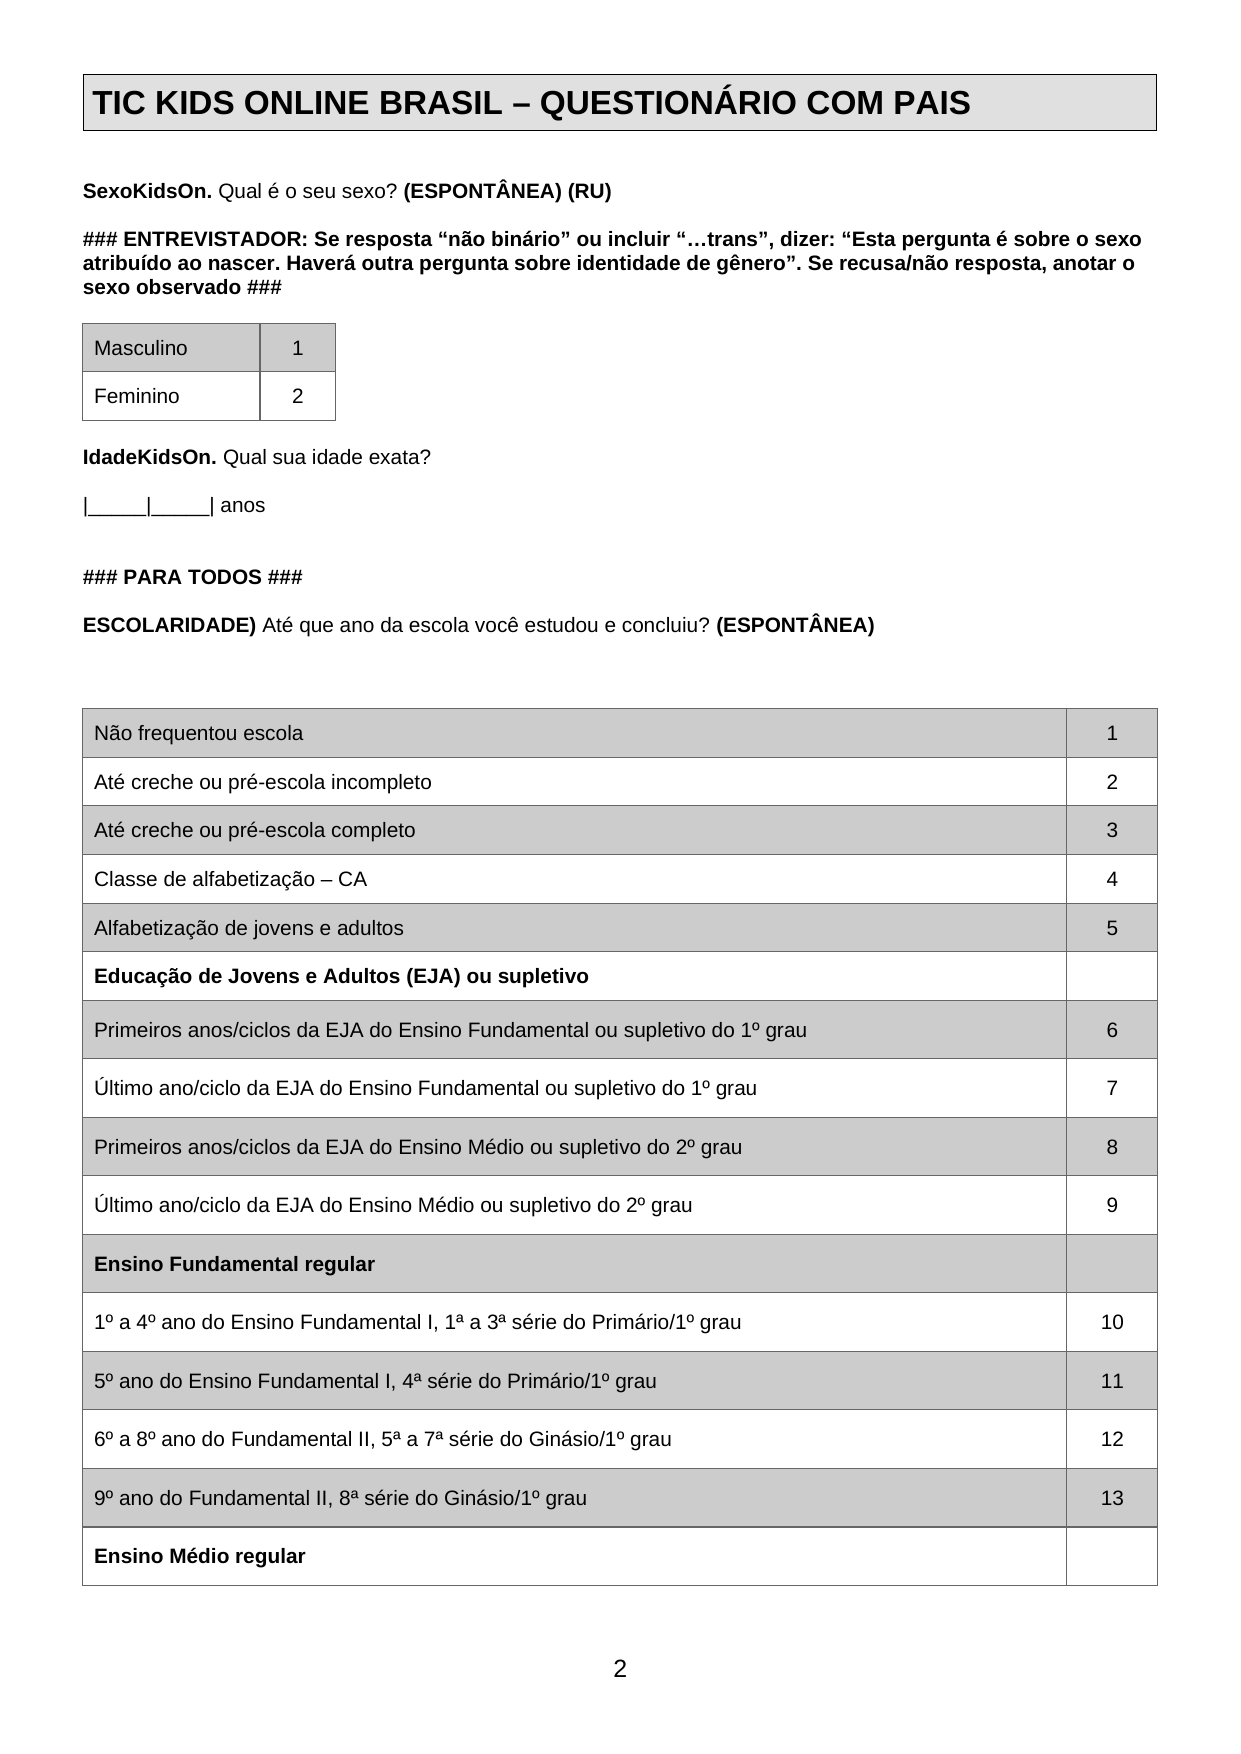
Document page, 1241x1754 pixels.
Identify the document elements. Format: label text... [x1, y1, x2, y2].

table_cell 1º a 4º ano do Ensino Fundamental I, 1ª a 3ª série do Primário/1º grau [83, 1293, 1066, 1351]
table_cell 2 [1067, 758, 1157, 805]
text IdadeKidsOn. Qual sua idade exata? [83, 445, 1157, 469]
table_cell Educação de Jovens e Adultos (EJA) ou supletivo [83, 952, 1066, 999]
table_cell Ensino Médio regular [83, 1528, 1066, 1585]
table_cell Primeiros anos/ciclos da EJA do Ensino Fundamental ou supletivo do 1º grau [83, 1001, 1066, 1058]
table_cell 8 [1067, 1118, 1157, 1175]
table_header Masculino [83, 324, 259, 371]
table_cell Ensino Fundamental regular [83, 1235, 1066, 1292]
table_cell Classe de alfabetização – CA [83, 855, 1066, 902]
table_cell Até creche ou pré-escola completo [83, 806, 1066, 854]
table_cell Primeiros anos/ciclos da EJA do Ensino Médio ou supletivo do 2º grau [83, 1118, 1066, 1175]
table_cell Até creche ou pré-escola incompleto [83, 758, 1066, 805]
subtitle TIC KIDS ONLINE BRASIL – QUESTIONÁRIO COM PAIS [84, 75, 1156, 130]
table_cell Último ano/ciclo da EJA do Ensino Médio ou supletivo do 2º grau [83, 1176, 1066, 1234]
text |_____|_____| anos [83, 493, 1157, 517]
text ### PARA TODOS ### [83, 564, 1157, 588]
text ### ENTREVISTADOR: Se resposta “não binário” ou incluir “…trans”, dizer: “Esta pergunta é sobre o sexo atribuído ao nascer. Haverá outra pergunta sobre identidade de gênero”. Se recusa/não resposta, anotar o sexo observado ### [83, 227, 1157, 299]
table_cell [1067, 1528, 1157, 1585]
table_header 1 [261, 324, 335, 371]
table_cell Alfabetização de jovens e adultos [83, 904, 1066, 951]
table_cell 7 [1067, 1059, 1157, 1117]
table_cell 9º ano do Fundamental II, 8ª série do Ginásio/1º grau [83, 1469, 1066, 1526]
table_cell 13 [1067, 1469, 1157, 1526]
table_cell 10 [1067, 1293, 1157, 1351]
table_cell 3 [1067, 806, 1157, 854]
table_header 1 [1067, 709, 1157, 757]
table_cell 11 [1067, 1352, 1157, 1409]
table_cell 6 [1067, 1001, 1157, 1058]
table_cell 5º ano do Ensino Fundamental I, 4ª série do Primário/1º grau [83, 1352, 1066, 1409]
table_cell Último ano/ciclo da EJA do Ensino Fundamental ou supletivo do 1º grau [83, 1059, 1066, 1117]
table_cell [1067, 952, 1157, 999]
table_cell 4 [1067, 855, 1157, 902]
table_cell [1067, 1235, 1157, 1292]
table_cell 6º a 8º ano do Fundamental II, 5ª a 7ª série do Ginásio/1º grau [83, 1410, 1066, 1468]
table_cell Feminino [83, 372, 259, 420]
text SexoKidsOn. Qual é o seu sexo? (ESPONTÂNEA) (RU) [83, 179, 1157, 203]
table_cell 5 [1067, 904, 1157, 951]
table_cell 9 [1067, 1176, 1157, 1234]
table_cell 12 [1067, 1410, 1157, 1468]
table_header Não frequentou escola [83, 709, 1066, 757]
table_cell 2 [261, 372, 335, 420]
list ESCOLARIDADE) Até que ano da escola você estudou e concluiu? (ESPONTÂNEA) [83, 612, 1157, 636]
